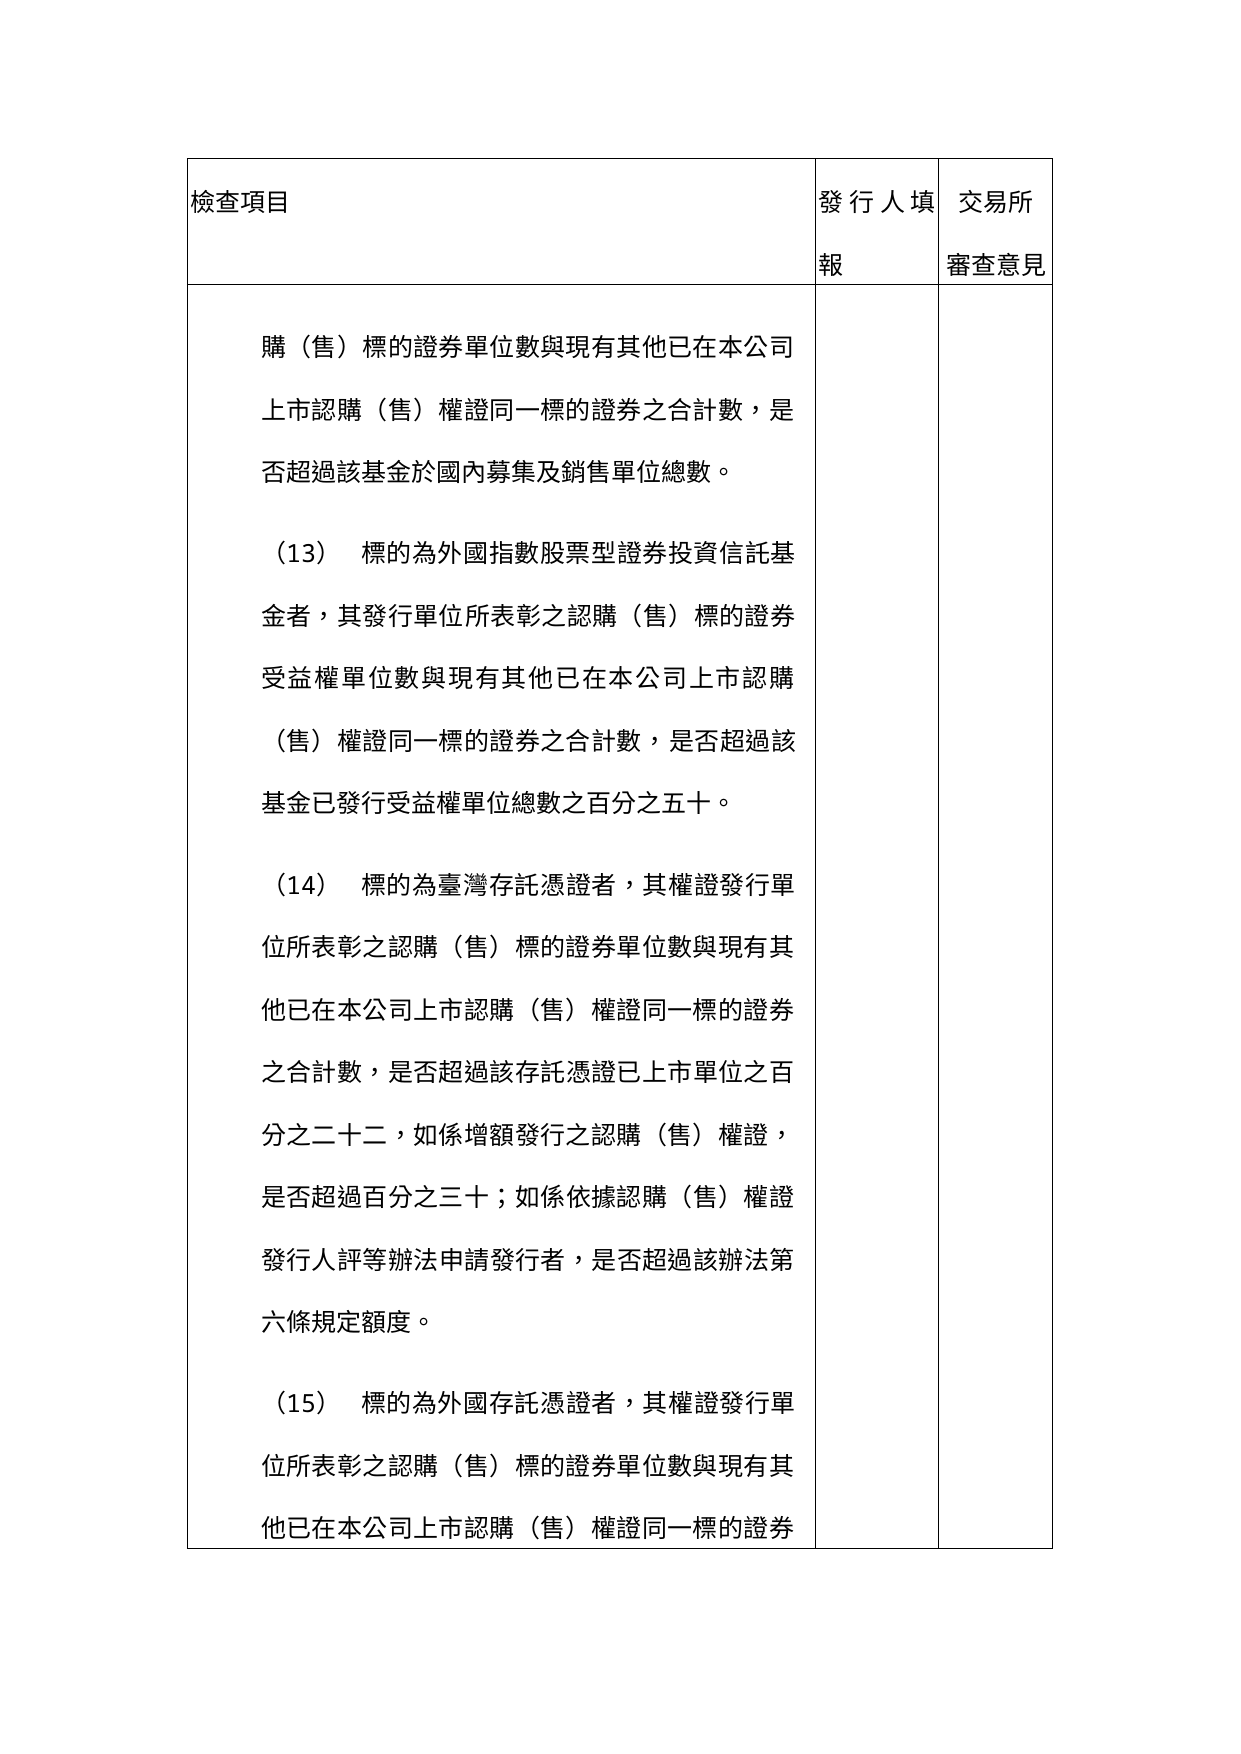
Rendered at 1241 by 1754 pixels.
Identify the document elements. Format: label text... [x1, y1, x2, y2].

table_cell 一、認購（售）權證之規格 發行單位五百萬單位至五千萬單位。每一發行單位價格不低於新臺幣0.6元（含）。如係增額發行之認購（售）權證，其每一發行單位價格是否為申請增額發行當日之收盤價格，至每一發行單位代表之股份、單位、指數點數、期貨點數或其組合是否為最新履約配發數量。 存續期間是否為六個月以上二年以下；如係發行期貨型認購（售）權證、下限型認購權證（牛證）或上限型認售權證（熊證），其存續期間是否為三個月以上二年以下。如係增額發行之認購（售）權證，其存續期間是否自上市買賣日起算至到期日止之期間。 標的為國內證券或指數者，是否為本公司最近期公告之證券或指數。標的為期貨者，是否為在臺灣期貨交易所上市交易之非股票期貨。標的為國內股票者，其發行公司最近期經會計師查核或核閱之財務報告是否無虧損；若該股票發行公司最近期經會計師查核或核閱之財務報告有虧損者，應說明以該標的證券發行權證之原因。 標的為外國證券或指數者，是否符合「發行人發行認購（售）權證處理準則」第八條第三款規定，且非為國內外機構編製之臺股指數及其相關金融商品，但如該指數係由本公司或財團法人中華民國證券櫃檯買賣中心與國外機構合作編製非以臺股為主要成分股之指數，不在此限。 標的為指數、期貨、指數股票型證券投資信託基金、指數股票型期貨信託基金或境外指數股票型基金者，如須取得授權，是否已取得指數編製機構或交易所之同意文件。但增額發行之認購（售）權證不適用之。 標的證券是否為近三個月本公司監視制度所處置之證券，或是否為近六個營業日中有二個營業日本公司所公布注意之證券。 其他因事業特性或特殊情形，可認對標的價格有不利影響者。 公開資訊觀測站之「財務及交易資訊重點專區」所揭示標的證券發行公司之財務及交易業務指標，是否有警示標記。但增額發行之認購（售）權證不適用之。 申請前一個月發行人或其聯屬公司是否曾發布有關其擬發行之認購（售）權證標的之相關預測或消息者。 標的為國內股票者，其權證發行單位所表彰之認購（售）標的證券股數與現有其他已在本公司上市認購（售）權證同一標的證券之合計數，是否超過該標的證券發行公司已發行股份總額扣除其全體董事､監察人應持有之法定持股成數與已質押股數、新上市公司強制集保之股數、依「上市上櫃公司買回本公司股份辦法」規定已買回未註銷之股份及經主管機關限制上市買賣之股份後之百分之二十二，如係增額發行之認購（售）權證，是否超過百分之三十；如係依據認購（售）權證發行人評等辦法申請發行者，是否超過該辦法第六條規定額度。 標的為外國股票者，其權證發行單位所表彰之認購（售）標的證券股數與現有其他已在本公司上市認購（售）權證同一標的證券之合計數，是否超過該標的證券發行公司已發行股數之百分之十五，且標的證券發行公司之市值是否高於五億美元（含），其最近三個月份成交股數占已發行股份總額之比例是否達百分之二十以上，或最近三個月月平均成交股數是否達一億股以上。 標的為國內指數股票型證券投資信託基金、指數股票型期貨信託基金者，其發行單位所表彰之認購（售）標的證券受益權單位數與現有其他已在本公司上市認購（售）權證同一標的證券之合計數，加計發行人或其委外機構在國外發行之認購（售）權證表彰同一標的證券之數量，是否超過該基金已發行受益權單位總數。標的為境外指數股票型基金者，其發行單位所表彰之認購（售）標的證券單位數與現有其他已在本公司上市認購（售）權證同一標的證券之合計數，是否超過該基金於國內募集及銷售單位總數。 標的為外國指數股票型證券投資信託基金者，其發行單位所表彰之認購（售）標的證券受益權單位數與現有其他已在本公司上市認購（售）權證同一標的證券之合計數，是否超過該基金已發行受益權單位總數之百分之五十。 標的為臺灣存託憑證者，其權證發行單位所表彰之認購（售）標的證券單位數與現有其他已在本公司上市認購（售）權證同一標的證券之合計數，是否超過該存託憑證已上市單位之百分之二十二，如係增額發行之認購（售）權證，是否超過百分之三十；如係依據認購（售）權證發行人評等辦法申請發行者，是否超過該辦法第六條規定額度。 標的為外國存託憑證者，其權證發行單位所表彰之認購（售）標的證券單位數與現有其他已在本公司上市認購（售）權證同一標的證券之合計數，是否超過該存託憑證已上市單位之百分之十五，且其最近三個月份成交單位數占上市單位之比例是否達百分之二十以上。 發行人國內已發行而未到期之現有已上市、上櫃、店頭市場議約型認購(售)權證、海外已發行而未到期之認購 (售)權證及其擬發行認購(售) 權證之發行市價總額與為其海外子公司發行海外認購（售）權證業務保證或提供財產設定擔保金額之合計數，是否超過本公司認購(售)權證上市審查準則第十二條第五款各目規定或認購（售）權證發行人評等辦法第六條規定額度。 發行人發行上(下)限型認購（售）權證，是否符合下列規定： 1.發行上限型認購權證或下限型認售權證者，其設定之上限價格或點數是否達履約價格或點數之百分之一百五十（含）以上，或下限價格或點數是否達履約價格或點數之百分之五十（含）以下。 2.發行下限型認購權證（牛證）或上限型認售權證（熊證）暨可展延存續期間者： (1)設定之下（上）限價格或點數是否介於標的證券收盤價格、標的指數收盤指數或標的期貨前一營業日每日結算價與履約價格或點數（含）之間。 (2)下限價格或點數是否達標的證券收盤價格、標的指數收盤指數或標的期貨前一營業日每日結算價之百分之九十（含）以下；上限價格或點數是否達標的證券收盤價格、標的指數收盤指數或標的期貨前一營業日每日結算價之百分之一百一十（含）以上。 (3)可展延存續期間者，其下限價格或點數是否達標的證券收盤價格或標的指數收盤指數之百分之七十（含）以下，或上限價格或點數是否達標的證券收盤價格或標的指數收盤指數之百分之一百三十（含）以上。 (4)所訂定重設調整後之履約價格或點數及下（上）限價格或點數，是否於上市首日生效，其價格及點數之訂定是否符合上開規定。 3.增額發行之認購（售）權證，其上（下）限價格或點數是否為最新上（下）限價格或點數。 外國發行人申請發行認購（售）權證時，其因避險所需匯入國內之淨金額（即匯入之金額扣除非因本次避險所需之金額）或提供設定質權予本公司之定期存單、政府債券或金融機構出具之履約保證契約等擔保品之金額，是否大於所發行（含本次）未到期之上市及上櫃認購（售）權證表彰標的證券市值百分之二十，另是否出具該次發行權證收取之權利金俟權證到期後始匯出國內之承諾書之證明。 認購（售）權證契約條款 發行條件，包含發行價格、履約價格或點數、履約期間、每單位代表股份(或受益權單位或存託憑證單位或指數點數或期貨點數）等。 如係發行上（下）限型認購（售）權證是否另以顯著字體說明下列事項： 1.發行上限型認購權證或下限型認售權證者： (1)上（下）限之價格或點數 (2)標的證券之收盤價格、標的指數之收盤指數或標的期貨於下午一時三十分前一分鐘內成交價之簡單算術平均價達到上（下）限價格或點數時，當日視同該權證最後交易日，並於次二營業日到期，一律按該權證最後交易日標的證券之收盤價格、標的指數之收盤指數或標的期貨下午一時三十分前一分鐘內成交價之簡單算術平均價採自動現金結算。 2.發行下限型認購權證（牛證）或上限型認售權證（熊證）暨可展延存續期間者： (1)下（上）限之價格或點數 (2)標的證券之收盤價格、標的指數之收盤指數或標的期貨於下午一時三十分前一分鐘內成交價之簡單算術平均價達到下（上）限價格或點數時，當日視同該權證最後交易日，並於次二營業日到期，一律按該權證最後交易日之次一營業日標的證券成交價格之簡單算術平均價、標的結算指數或標的期貨結算價格採自動現金結算；如標的證券無成交價格，則按該權證到期日標的證券開盤競價基準計算；如該權證最後交易日之次一營業日及到期日標的證券或標的期貨暫停交易或停止買賣，則按該權證最後交易日標的證券之收盤價格或標的期貨之每日結算價計算。前揭標的結算指數及標的期貨結算價格及每日結算價，應依本公司認購（售）權證上市審查準則第十一條第六款、第七款及第八款第七目之規定辦理。 發行可展延下限型認購權證（牛證）或上限型認售權證（熊證），是否載明於權證最後交易日時，其下限價格或點數達標的證券收盤價格或標的指數收盤指數之百分之八十（含）以下，或上限價格或點數達標的證券收盤價格或標的指數收盤指數之百分之一百二十（含）以上，應展延權證存續期間。 發行可展延下限型認購權證（牛證）或上限型認售權證（熊證），是否載明本公司審查認購(售)權證上市作業程序第七條第三款規定展延應辦理事項。 請求履約之程序及因履約而收回之認購（售）權證應予註銷之條款。 （是否符合營業細則第五十七條之一、五十八條之四及認購（售）權證買賣辦法、履約應注意事項有關之規定） 預定之風險沖銷策略。 發行價格計算之說明，包括計算使用之標的價格或點數、履約價格或點數、存續期間、利率、波動率及其他參考因素，並與一年來以同一標的之權證列表比較。如係發行下限型認購權證（牛證）或上限型認售權證（熊證）者，其發行價格是否以「標的證券價格、標的指數或標的期貨每日結算價與履約價格或點數之差值×行使比例＋財務相關費用」計算之，其中財務相關費用則以「財務相關費用年率×履約價格或點數×（距到期日天數÷365）×行使比例」計算。但增額發行之認購（售）權證不適用之。 標的證券發行公司辦理配發股息、紅利、增資、減資、股票分割、合併及其他相關事項或證券投資信託事業辦理標的指數股票型證券投資信託基金、期貨信託事業辦理標的指數股票型期貨信託基金、境外基金管理機構或其指定機構辦理標的境外指數股票型基金配發股息及其他相關事項時，調整其認購（售）權證履約價格或相關事項之約定，若未依本公司參考調整公式訂定，應以顯著字體說明。如以外國證券為標的者，發行人應自行訂定調整公式。 標的證券發行公司有公司合併、股票變更交易方法、暫停交易、停止買賣或終止上市情事時，或標的指數股票型證券投資信託基金因證券投資信託事業、標的指數股票型期貨信託基金因期貨信託事業解散、破產或撤銷核准等原因終止上市時，或標的境外指數股票型基金經本公司公告終止其受益憑證、基金股份或投資單位上市買賣時，或標的指數編製機構停止編製該指數時，或標的期貨經期貨交易所公告暫停交易、停止交易或終止上市時之處理方式。 （是否符合營業細則第五十條之四有關規定） 認購（售）權證之上市及經交易所終止上市、停止買賣或暫停交易時之處理方式。 存續期間屆滿時，處於價內狀態有行使價值者，如其履約條款訂為現金結算者，視為持有人已有行使認購（售）權證並得請求履約之意思表示。 發行人不得主動轉換為存續期間長於該認購（售）權證之另一認購（售）權證或其他證券之條款。 持有人行使權利請求履約時，其履約給付方式。如係發行上（下）限型認購（售）權證，是否說明標的證券之收盤價格、標的指數之收盤指數或標的期貨於下午一時三十分前一分鐘內成交價之簡單算術平均價達到設定之上（下）限價格或點數時一律自動以現金結算方式履約。 （如以證券給付之認購權證發行人得選擇以現金結算，或以證券給付之認售權證持有人得選擇以現金結算時，應於公開銷售說明書以顯著字體說明）。 前款之履約方式以現金結算者，其現金結算額應以標的證券之行使日當日收盤價計算；行使日為權證到期日者，其現金結算額則以標的證券收盤前六十分鐘內成交價格之簡單算術平均價、標的結算指數或標的期貨結算價格計算；標的證券於收盤前六十分鐘內無成交價格者，按最近一次成交價格計算，如有本公司營業細則第五十八條之三第五項規定情事時，延緩時間內之成交價格或指數應一併列入計算。前揭標的結算指數及標的期貨結算價格，應依本公司認購（售）權證上市審查準則第十一條第六款及第七款之規定計算。但以外國證券或指數為標的者，應依本公司「辦理認購（售）權證履約應注意事項」規定辦理。 發行人未於規定時限履行其交付標的證券或現金差價之義務時，對其集保履約專戶內存券之分配處理方式。 未來三個月內是否對同一標的反向發行認購（售）權證計畫之說明。 其他主管機關或本公司規定應記載事項。 其他記載條款是否有不合理或不符規定情事。 其他因事業特性或特殊情形，是否可認對申請人之履約能力或標的價格有不利影響者。 是否違反認購（售）權證上市審查準則第十二條第四款情事。但增額發行之認購（售）權證不適用之。 [188, 285, 815, 1548]
table_header 檢查項目 [188, 159, 815, 284]
table_header 發行人填報 [816, 159, 938, 284]
table_header 交易所 審查意見 [939, 159, 1052, 284]
table_cell [816, 285, 938, 1548]
table_cell [939, 285, 1052, 1548]
